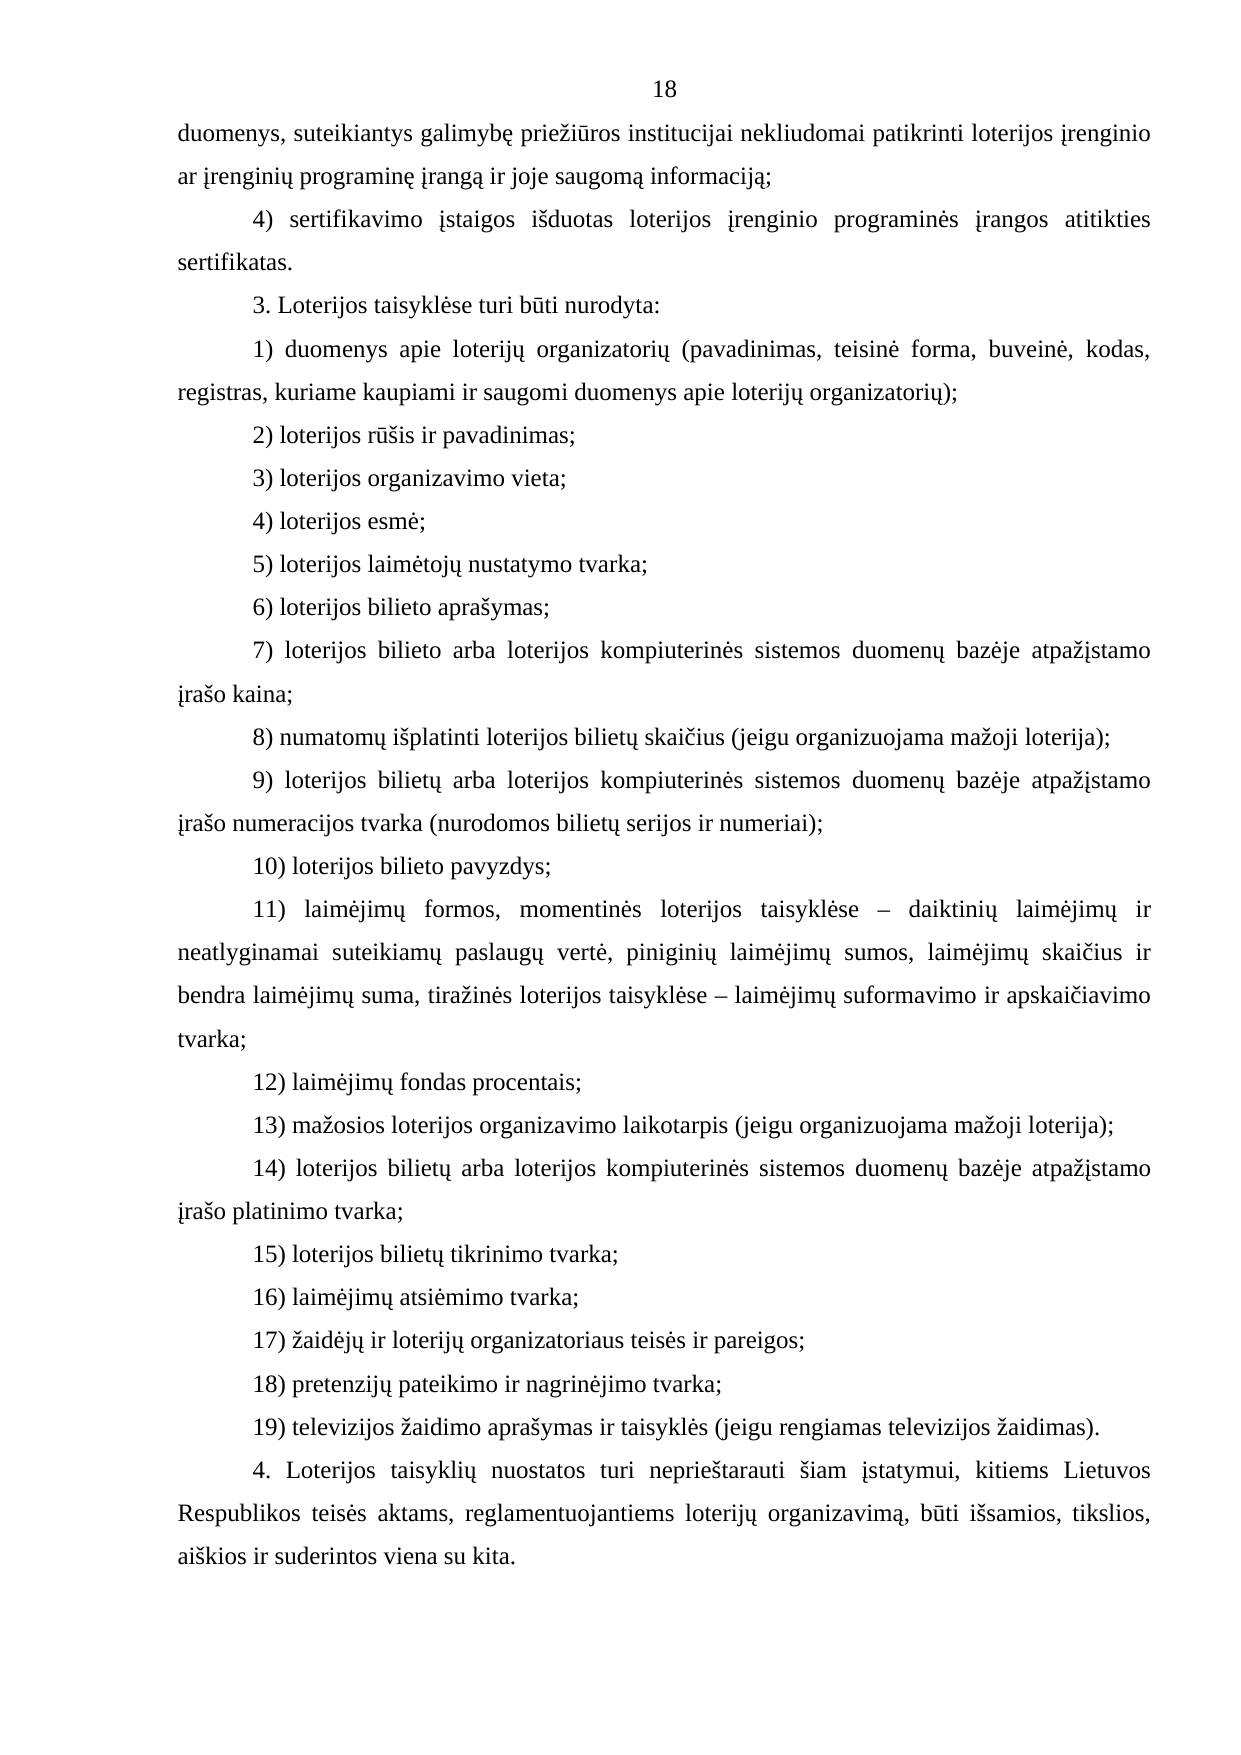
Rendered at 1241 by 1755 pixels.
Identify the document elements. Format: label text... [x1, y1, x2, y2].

text 15) loterijos bilietų tikrinimo tvarka; [177, 1239, 1152, 1268]
text 2) loterijos rūšis ir pavadinimas; [177, 420, 1152, 449]
text 14) loterijos bilietų arba loterijos kompiuterinės sistemos duomenų bazėje atpažįstamo įrašo platinimo tvarka; [177, 1153, 1152, 1225]
text 3) loterijos organizavimo vieta; [177, 463, 1152, 492]
text 11) laimėjimų formos, momentinės loterijos taisyklėse – daiktinių laimėjimų ir neatlyginamai suteikiamų paslaugų vertė, piniginių laimėjimų sumos, laimėjimų skaičius ir bendra laimėjimų suma, tiražinės loterijos taisyklėse – laimėjimų suformavimo ir apskaičiavimo tvarka; [177, 894, 1152, 1052]
text 17) žaidėjų ir loterijų organizatoriaus teisės ir pareigos; [177, 1326, 1152, 1354]
text 9) loterijos bilietų arba loterijos kompiuterinės sistemos duomenų bazėje atpažįstamo įrašo numeracijos tvarka (nurodomos bilietų serijos ir numeriai); [177, 765, 1152, 837]
text 6) loterijos bilieto aprašymas; [177, 592, 1152, 621]
text 1) duomenys apie loterijų organizatorių (pavadinimas, teisinė forma, buveinė, kodas, registras, kuriame kaupiami ir saugomi duomenys apie loterijų organizatorių); [177, 334, 1152, 406]
text 5) loterijos laimėtojų nustatymo tvarka; [177, 549, 1152, 578]
text 18) pretenzijų pateikimo ir nagrinėjimo tvarka; [177, 1369, 1152, 1397]
text 7) loterijos bilieto arba loterijos kompiuterinės sistemos duomenų bazėje atpažįstamo įrašo kaina; [177, 636, 1152, 707]
text 12) laimėjimų fondas procentais; [177, 1067, 1152, 1096]
text 13) mažosios loterijos organizavimo laikotarpis (jeigu organizuojama mažoji loterija); [177, 1110, 1152, 1139]
text 4) loterijos esmė; [177, 506, 1152, 535]
text 4) sertifikavimo įstaigos išduotas loterijos įrenginio programinės įrangos atitikties sertifikatas. [177, 204, 1152, 276]
text 19) televizijos žaidimo aprašymas ir taisyklės (jeigu rengiamas televizijos žaidimas). [177, 1412, 1152, 1441]
text 10) loterijos bilieto pavyzdys; [177, 851, 1152, 880]
text duomenys, suteikiantys galimybę priežiūros institucijai nekliudomai patikrinti loterijos įrenginio ar įrenginių programinę įrangą ir joje saugomą informaciją; [177, 118, 1152, 190]
text 8) numatomų išplatinti loterijos bilietų skaičius (jeigu organizuojama mažoji loterija); [177, 722, 1152, 751]
text 3. Loterijos taisyklėse turi būti nurodyta: [177, 291, 1152, 319]
text 4. Loterijos taisyklių nuostatos turi neprieštarauti šiam įstatymui, kitiems Lietuvos Respublikos teisės aktams, reglamentuojantiems loterijų organizavimą, būti išsamios, tikslios, aiškios ir suderintos viena su kita. [177, 1455, 1152, 1570]
text 16) laimėjimų atsiėmimo tvarka; [177, 1282, 1152, 1311]
